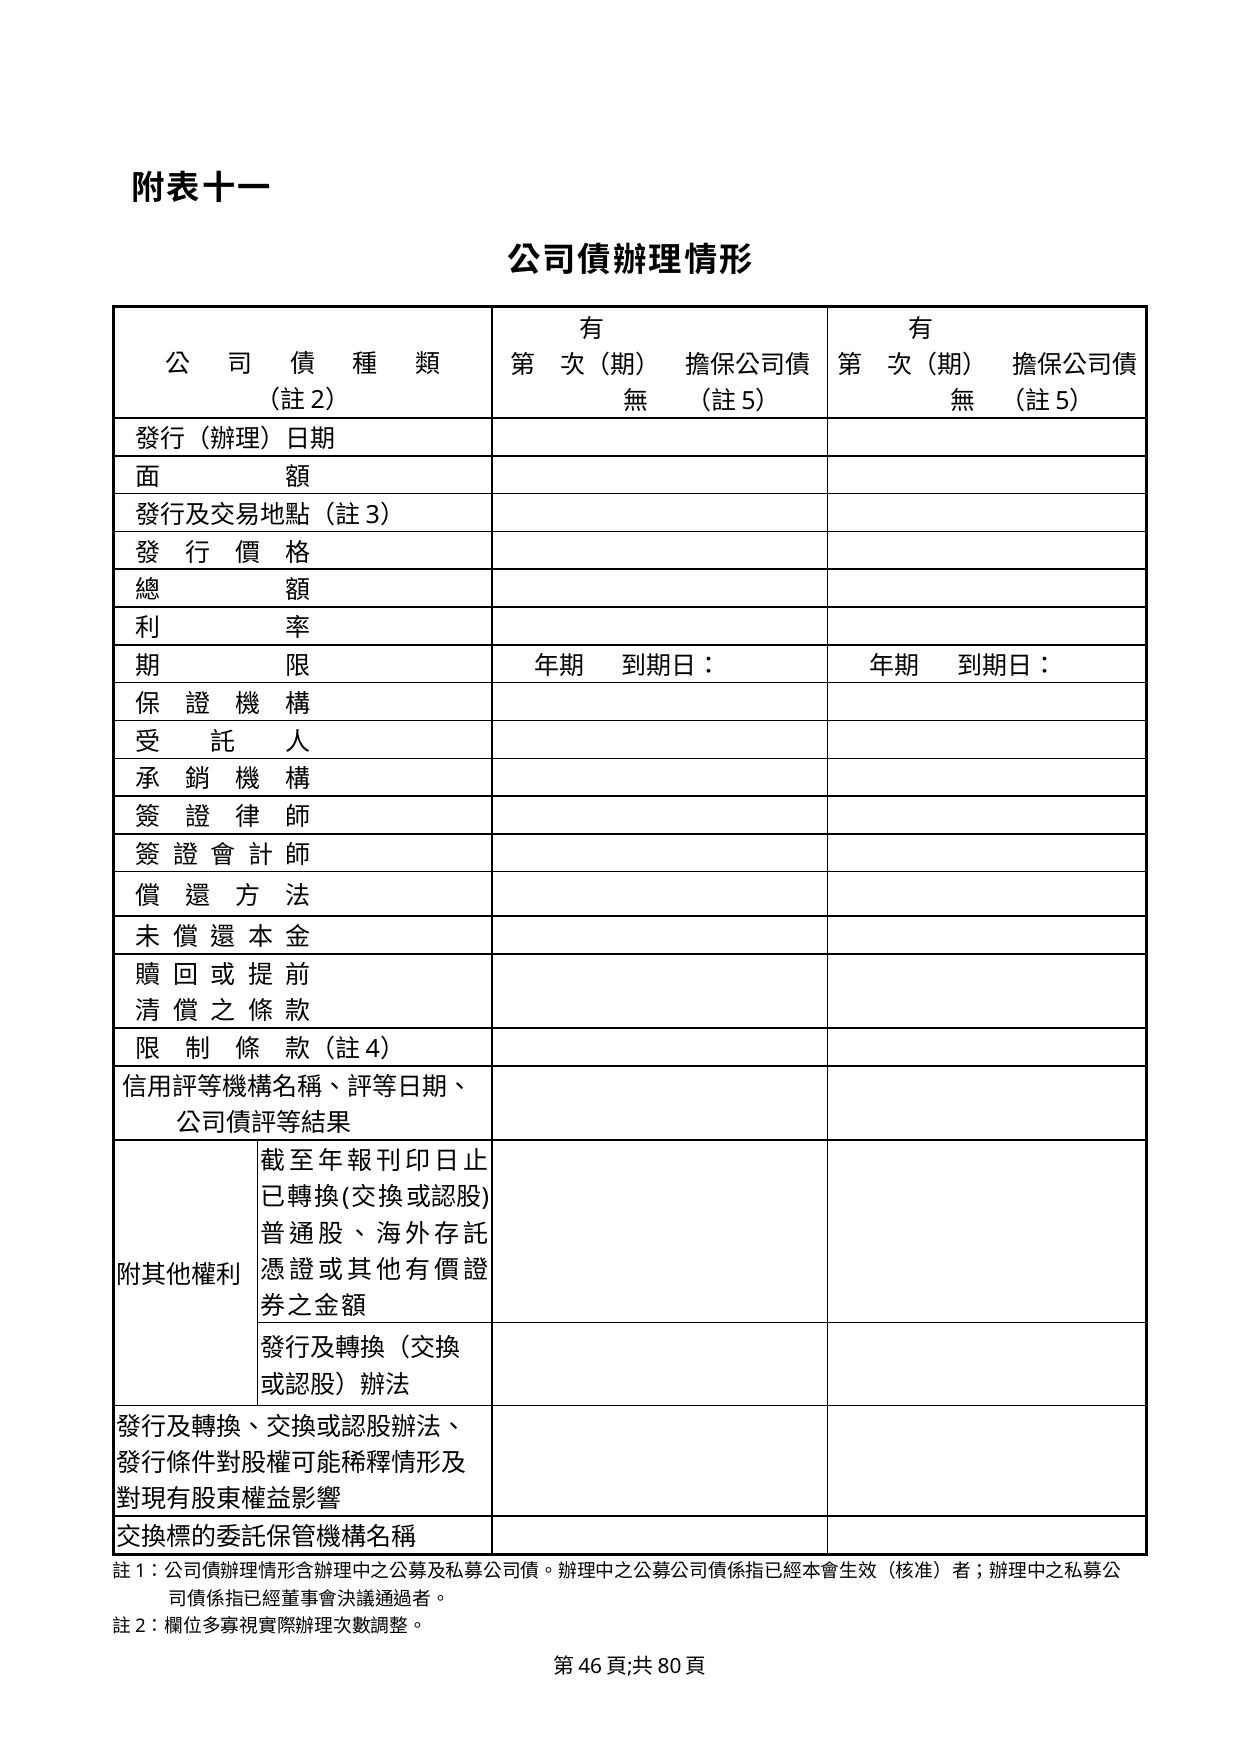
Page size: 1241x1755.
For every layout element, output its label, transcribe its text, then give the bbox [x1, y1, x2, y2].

table_header 公 司 債 種 類 （註2） [115, 308, 491, 417]
table_cell [493, 570, 827, 606]
table_cell [828, 721, 1145, 757]
text 附表十一 [69, 161, 1128, 209]
table_cell 受 託 人 [115, 721, 491, 757]
table_cell 利 率 [115, 608, 491, 644]
table_cell [828, 1029, 1145, 1065]
table_cell 償 還 方 法 [115, 872, 491, 915]
table_cell [828, 419, 1145, 455]
table_header 有 第 次（期） 擔保公司債 無 （註5） [828, 308, 1145, 417]
table_cell 發行（辦理）日期 [115, 419, 491, 455]
table_cell [493, 721, 827, 757]
table_cell 年期 到期日： [828, 646, 1145, 682]
table_cell [828, 797, 1145, 833]
table_cell [493, 1029, 827, 1065]
table_cell [828, 955, 1145, 1027]
table_cell [828, 570, 1145, 606]
table_cell 限 制 條 款（註4） [115, 1029, 491, 1065]
table_cell 簽 證 律 師 [115, 797, 491, 833]
text 註2：欄位多寡視實際辦理次數調整。 [112, 1610, 1128, 1638]
table_cell 簽 證 會 計 師 [115, 835, 491, 871]
table_cell 附其他權利 [115, 1141, 257, 1405]
table_cell [828, 759, 1145, 795]
table_cell 未 償 還 本 金 [115, 917, 491, 953]
table_cell [828, 835, 1145, 871]
table_cell [493, 759, 827, 795]
table_cell 保 證 機 構 [115, 683, 491, 719]
table_cell [828, 872, 1145, 915]
table_cell [493, 419, 827, 455]
table_cell [828, 1517, 1145, 1553]
table_cell [828, 494, 1145, 531]
table_cell 交換標的委託保管機構名稱 [115, 1517, 491, 1553]
table_cell [493, 872, 827, 915]
table_cell 發行及轉換、交換或認股辦法、發行條件對股權可能稀釋情形及 對現有股東權益影響 [115, 1406, 491, 1515]
table_cell [493, 1406, 827, 1515]
table_cell [828, 1067, 1145, 1139]
table_cell [828, 917, 1145, 953]
table_cell [828, 1141, 1145, 1322]
table_cell 發行及轉換（交換 或認股）辦法 [258, 1323, 491, 1405]
table_cell [493, 1323, 827, 1405]
table_cell 信用評等機構名稱、評等日期、 公司債評等結果 [115, 1067, 491, 1139]
table_cell [493, 494, 827, 531]
table_cell 截至年報刊印日止已轉換(交換或認股)普通股、海外存託憑證或其他有價證券之金額 [258, 1141, 491, 1322]
table_cell 贖 回 或 提 前 清 償 之 條 款 [115, 955, 491, 1027]
table_header 有 第 次（期） 擔保公司債 無 （註5） [493, 308, 827, 417]
table_cell [828, 1406, 1145, 1515]
table_cell 總 額 [115, 570, 491, 606]
table_cell [493, 457, 827, 493]
table_cell 發行及交易地點（註3） [115, 494, 491, 531]
table_cell 期 限 [115, 646, 491, 682]
table_cell [493, 917, 827, 953]
table_cell [828, 457, 1145, 493]
table_cell [828, 532, 1145, 568]
table_cell [493, 797, 827, 833]
table_cell [493, 1517, 827, 1553]
table_cell 面 額 [115, 457, 491, 493]
table_cell [828, 683, 1145, 719]
table_cell [493, 835, 827, 871]
text 公司債辦理情形 [131, 233, 1128, 281]
table_cell [493, 683, 827, 719]
table_cell [493, 608, 827, 644]
table_cell [828, 1323, 1145, 1405]
table_cell [828, 608, 1145, 644]
table_cell [493, 955, 827, 1027]
table_cell [493, 532, 827, 568]
text 註1：公司債辦理情形含辦理中之公募及私募公司債。辦理中之公募公司債係指已經本會生效（核准）者；辦理中之私募公司債係指已經董事會決議通過者。 [112, 1556, 1128, 1610]
table_cell 承 銷 機 構 [115, 759, 491, 795]
table_cell 年期 到期日： [493, 646, 827, 682]
table_cell [493, 1141, 827, 1322]
table_cell 發 行 價 格 [115, 532, 491, 568]
table_cell [493, 1067, 827, 1139]
